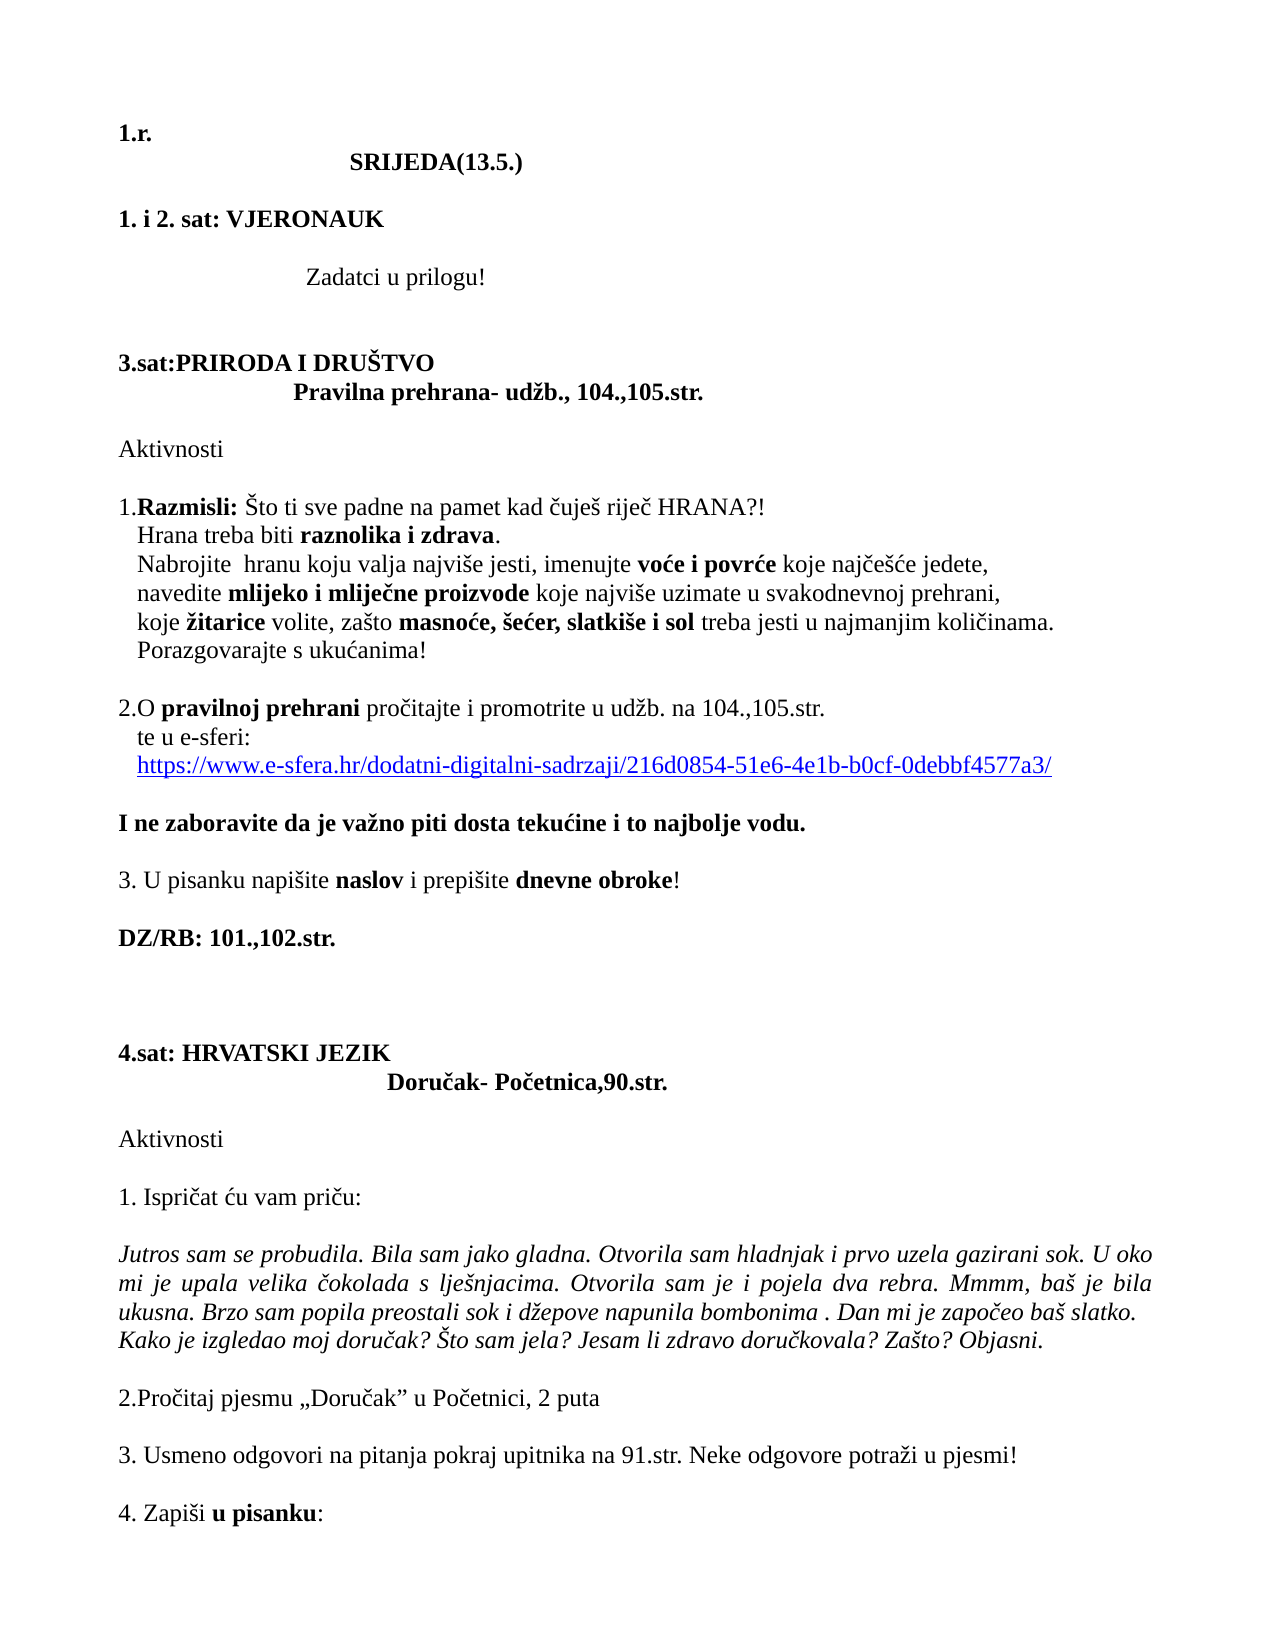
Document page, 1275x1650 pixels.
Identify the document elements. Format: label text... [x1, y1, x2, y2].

text koje žitarice volite, zašto masnoće, šećer, slatkiše i sol treba jesti u najmanjim količinama. [118, 607, 1157, 636]
text te u e-sferi: [118, 722, 1157, 751]
text Kako je izgledao moj doručak? Što sam jela? Jesam li zdravo doručkovala? Zašto? Objasni. [118, 1326, 1157, 1354]
text 1. i 2. sat: VJERONAUK [118, 204, 1157, 233]
text 1.r. [118, 118, 1157, 147]
text 1. Ispričat ću vam priču: [118, 1182, 1157, 1211]
text 3. U pisanku napišite naslov i prepišite dnevne obroke! [118, 866, 1157, 894]
text Porazgovarajte s ukućanima! [118, 636, 1157, 664]
text 1.Razmisli: Što ti sve padne na pamet kad čuješ riječ HRANA?! [118, 492, 1157, 521]
text 2.Pročitaj pjesmu „Doručak” u Početnici, 2 puta [118, 1383, 1157, 1412]
text navedite mlijeko i mliječne proizvode koje najviše uzimate u svakodnevnoj prehrani, [118, 578, 1157, 607]
text Jutros sam se probudila. Bila sam jako gladna. Otvorila sam hladnjak i prvo uzela gazirani sok. U oko mi je upala velika čokolada s lješnjacima. Otvorila sam je i pojela dva rebra. Mmmm, baš je bila ukusna. Brzo sam popila preostali sok i džepove napunila bombonima . Dan mi je započeo baš slatko. [118, 1239, 1157, 1326]
text Hrana treba biti raznolika i zdrava. [118, 521, 1157, 549]
text https://www.e-sfera.hr/dodatni-digitalni-sadrzaji/216d0854-51e6-4e1b-b0cf-0debbf4577a3/ [118, 751, 1157, 779]
text Aktivnosti [118, 1124, 1157, 1153]
text Nabrojite hranu koju valja najviše jesti, imenujte voće i povrće koje najčešće jedete, [118, 549, 1157, 578]
text Zadatci u prilogu! [118, 262, 1157, 291]
text DZ/RB: 101.,102.str. [118, 923, 1157, 952]
text 2.O pravilnoj prehrani pročitajte i promotrite u udžb. na 104.,105.str. [118, 693, 1157, 722]
text Pravilna prehrana- udžb., 104.,105.str. [118, 377, 1157, 406]
text 3. Usmeno odgovori na pitanja pokraj upitnika na 91.str. Neke odgovore potraži u pjesmi! [118, 1441, 1157, 1469]
text 4. Zapiši u pisanku: [118, 1498, 1157, 1527]
text 3.sat:PRIRODA I DRUŠTVO [118, 348, 1157, 377]
text 4.sat: HRVATSKI JEZIK [118, 1038, 1157, 1067]
text Aktivnosti [118, 434, 1157, 463]
text I ne zaboravite da je važno piti dosta tekućine i to najbolje vodu. [118, 808, 1157, 837]
text SRIJEDA(13.5.) [118, 147, 1157, 176]
text Doručak- Početnica,90.str. [118, 1067, 1157, 1096]
